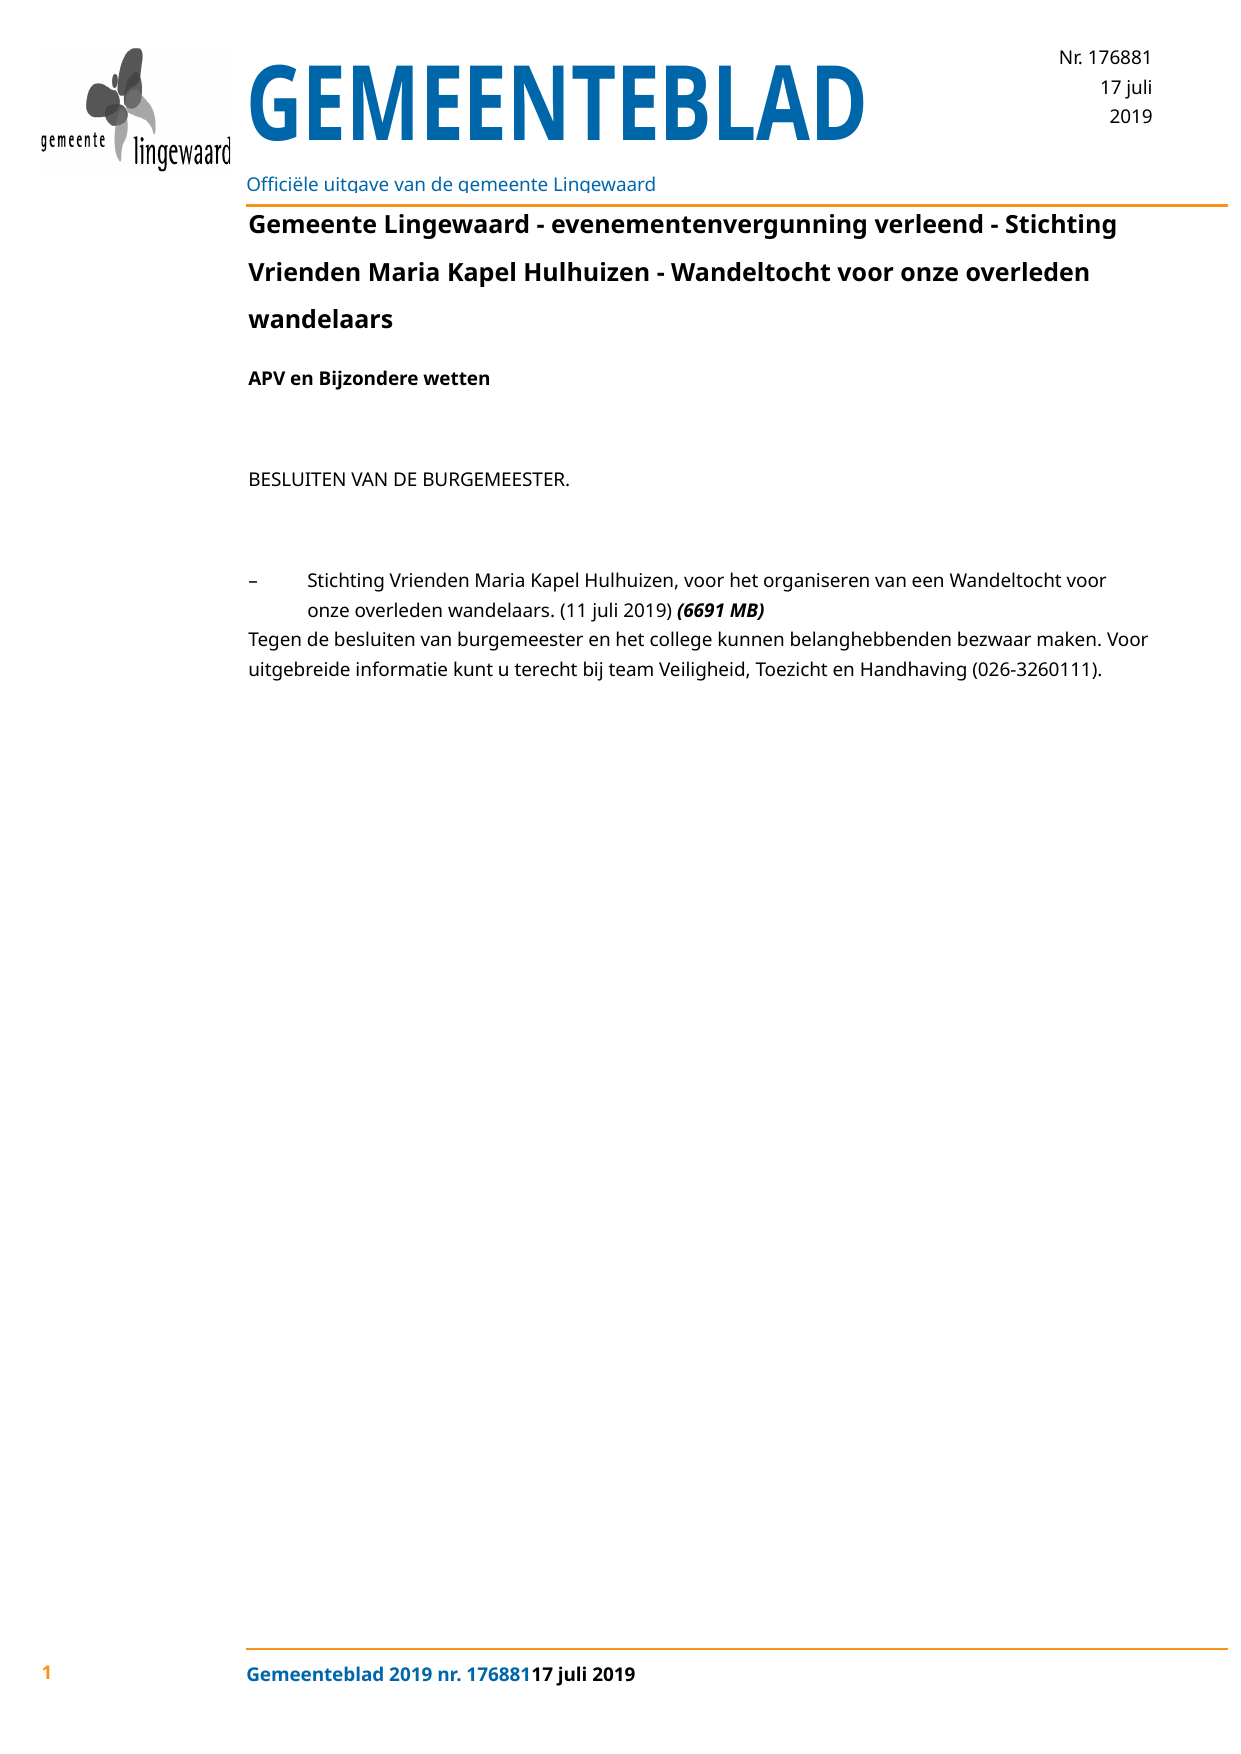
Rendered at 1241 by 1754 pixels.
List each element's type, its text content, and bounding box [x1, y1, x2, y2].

text APV en Bijzondere wetten [248, 366, 1152, 391]
text Tegen de besluiten van burgemeester en het college kunnen belanghebbenden bezwaar maken. Voor uitgebreide informatie kunt u terecht bij team Veiligheid, Toezicht en Handhaving (026-3260111). [248, 626, 1152, 682]
picture [41, 47, 231, 172]
text BESLUITEN VAN DE BURGEMEESTER. [248, 466, 1152, 492]
list Stichting Vrienden Maria Kapel Hulhuizen, voor het organiseren van een Wandeltocht voor onze overleden wandelaars. (11 juli 2019) (6691 MB) [248, 567, 1152, 622]
text Gemeente Lingewaard - evenementenvergunning verleend - Stichting Vrienden Maria Kapel Hulhuizen - Wandeltocht voor onze overleden wandelaars [248, 207, 1152, 336]
